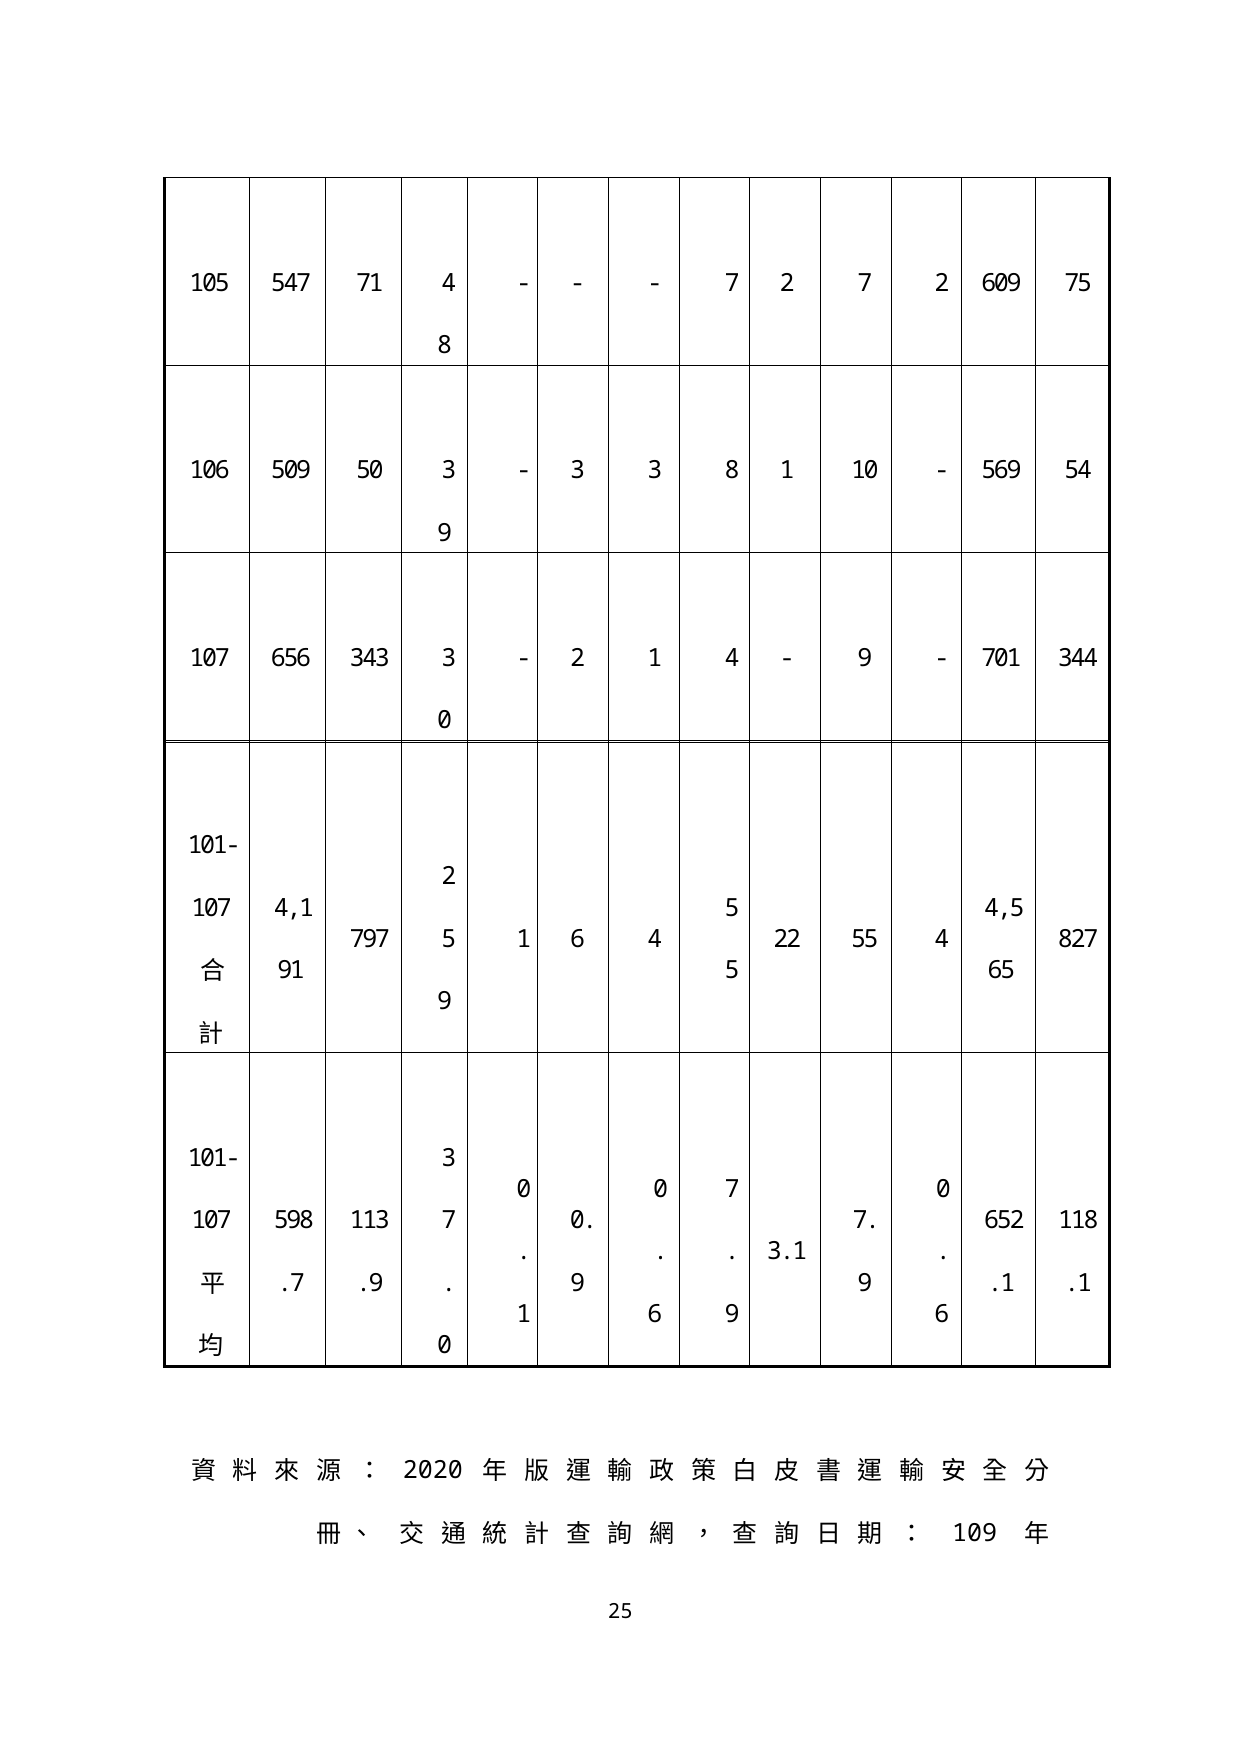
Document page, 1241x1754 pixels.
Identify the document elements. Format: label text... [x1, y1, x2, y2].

table_cell 105 [166, 178, 249, 365]
table_cell 797 [326, 743, 401, 1052]
table_cell 652.1 [962, 1053, 1035, 1365]
text 資料來源：2020年版運輸政策白皮書運輸安全分冊、交通統計查詢網，查詢日期：109年 [168, 1427, 1058, 1552]
table_cell 54 [1036, 366, 1108, 552]
table_cell 6 [538, 743, 608, 1052]
table_cell 9 [821, 553, 891, 740]
table_cell 3 [538, 366, 608, 552]
table_cell 656 [250, 553, 325, 740]
table_cell - [468, 366, 537, 552]
table_cell 22 [750, 743, 820, 1052]
table_cell 101-107 合計 [166, 743, 249, 1052]
table_cell 50 [326, 366, 401, 552]
table_cell 113.9 [326, 1053, 401, 1365]
table_cell 118.1 [1036, 1053, 1108, 1365]
table_cell 10 [821, 366, 891, 552]
table_cell - [609, 178, 679, 365]
table_cell 75 [1036, 178, 1108, 365]
table_cell - [892, 366, 961, 552]
table_cell 4,565 [962, 743, 1035, 1052]
table_cell 701 [962, 553, 1035, 740]
table_cell 3 [609, 366, 679, 552]
table_cell 0.6 [609, 1053, 679, 1365]
table_cell 1 [750, 366, 820, 552]
table_cell 8 [680, 366, 749, 552]
table_cell 827 [1036, 743, 1108, 1052]
table_cell 1 [609, 553, 679, 740]
table_cell 101-107 平均 [166, 1053, 249, 1365]
table_cell 344 [1036, 553, 1108, 740]
table_cell 7 [680, 178, 749, 365]
table_cell 7.9 [821, 1053, 891, 1365]
table_cell 71 [326, 178, 401, 365]
table_cell 343 [326, 553, 401, 740]
table_cell 259 [402, 743, 467, 1052]
table_cell 4,191 [250, 743, 325, 1052]
table_cell 2 [538, 553, 608, 740]
table_cell - [538, 178, 608, 365]
table_cell 2 [892, 178, 961, 365]
table_cell 55 [680, 743, 749, 1052]
table_cell 55 [821, 743, 891, 1052]
table_cell 3.1 [750, 1053, 820, 1365]
table_cell 0.1 [468, 1053, 537, 1365]
table_cell 7 [821, 178, 891, 365]
table_cell 7.9 [680, 1053, 749, 1365]
table_cell - [468, 178, 537, 365]
table_cell 37.0 [402, 1053, 467, 1365]
table_cell 107 [166, 553, 249, 740]
table_cell 598.7 [250, 1053, 325, 1365]
table_cell 39 [402, 366, 467, 552]
table_cell 0.6 [892, 1053, 961, 1365]
table_cell 547 [250, 178, 325, 365]
table_cell 4 [680, 553, 749, 740]
table_cell 509 [250, 366, 325, 552]
table_cell - [892, 553, 961, 740]
table_cell 609 [962, 178, 1035, 365]
table_cell 106 [166, 366, 249, 552]
table_cell 48 [402, 178, 467, 365]
table_cell 2 [750, 178, 820, 365]
table_cell 4 [609, 743, 679, 1052]
table_cell 569 [962, 366, 1035, 552]
table_cell - [468, 553, 537, 740]
table_cell 4 [892, 743, 961, 1052]
table_cell 0.9 [538, 1053, 608, 1365]
table_cell 30 [402, 553, 467, 740]
table_cell - [750, 553, 820, 740]
table_cell 1 [468, 743, 537, 1052]
